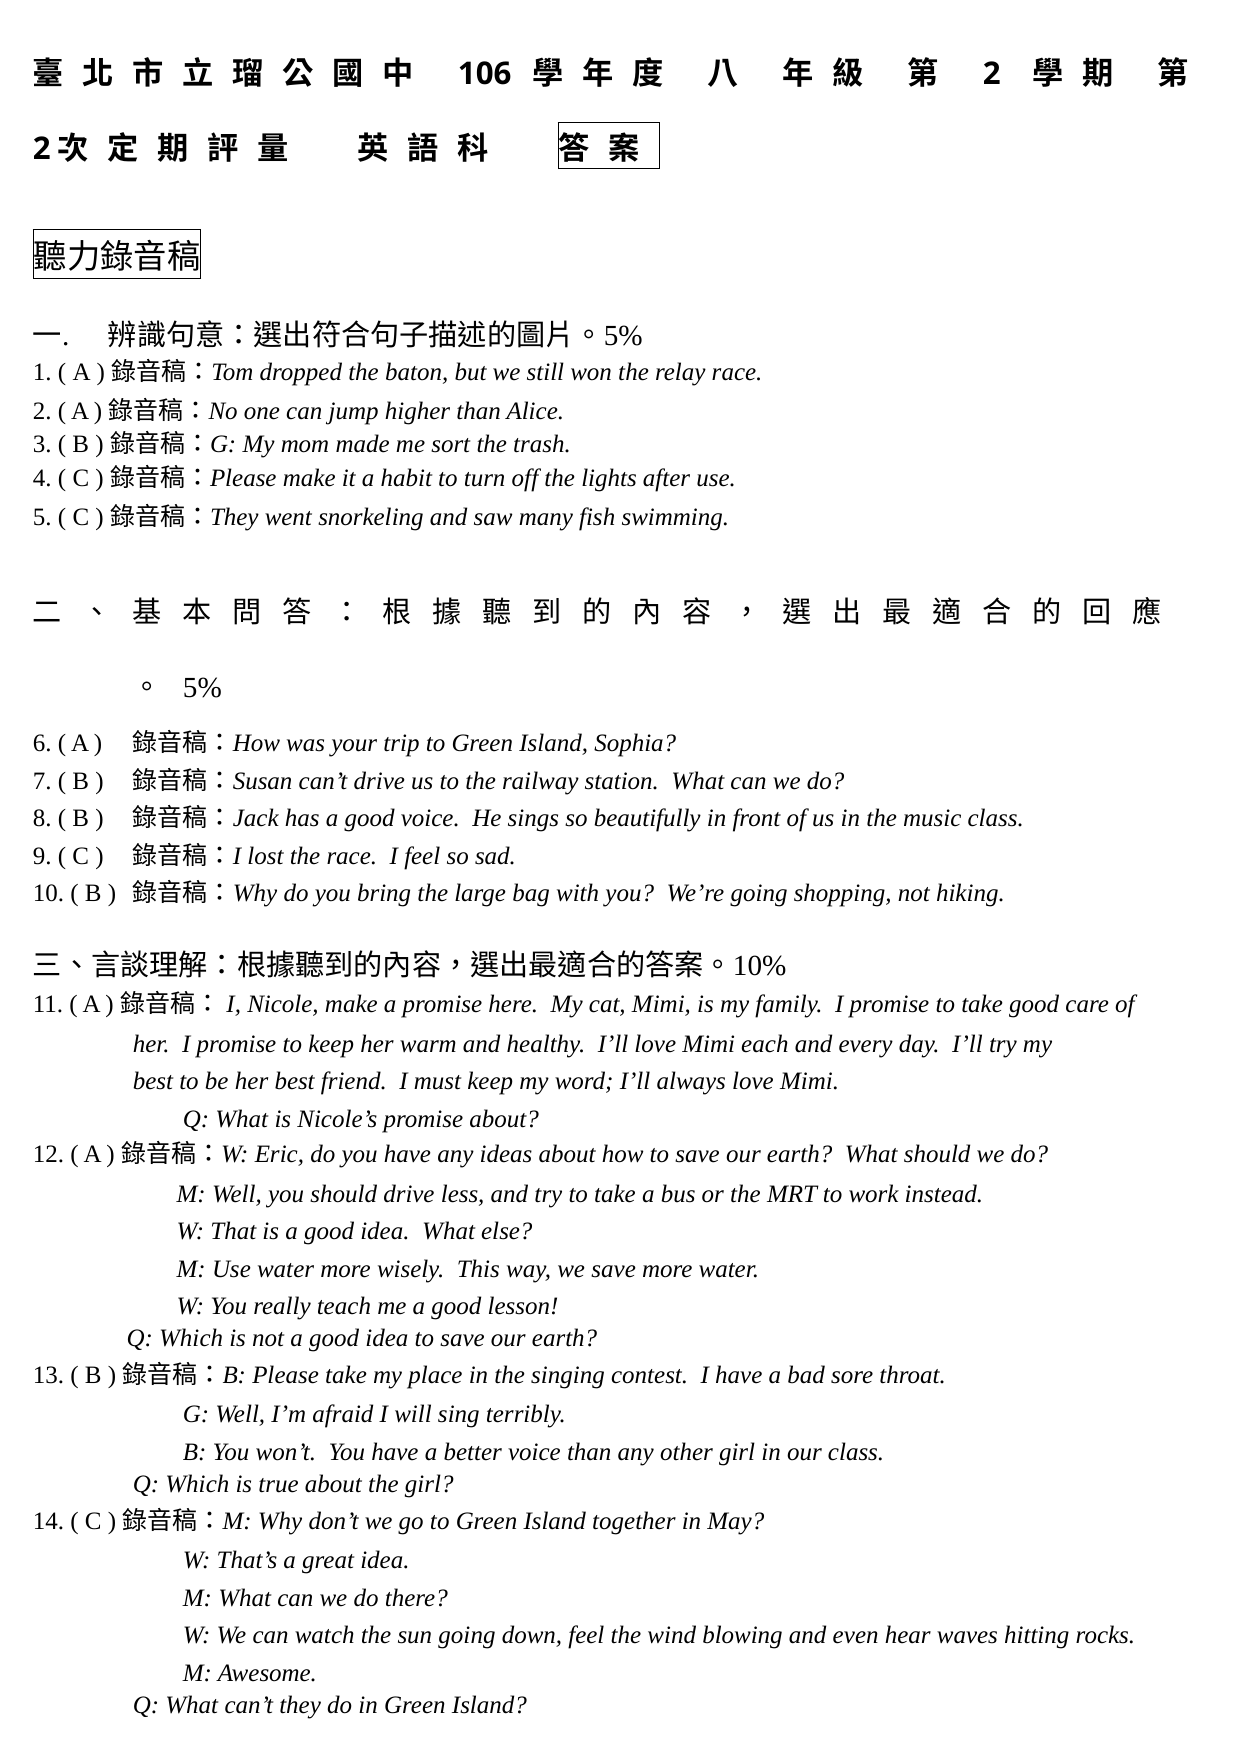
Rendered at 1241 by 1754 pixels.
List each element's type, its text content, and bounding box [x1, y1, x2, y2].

text 7. ( B ) 錄音稿：Susan can’t drive us to the railway station. What can we do? [33, 759, 1208, 797]
text W: We can watch the sun going down, feel the wind blowing and even hear waves hitting rocks. [133, 1612, 1208, 1649]
text 8. ( B ) 錄音稿：Jack has a good voice. He sings so beautifully in front of us in the music class. [33, 797, 1208, 834]
text best to be her best friend. I must keep my word; I’ll always love Mimi. [33, 1057, 1208, 1095]
text M: Well, you should drive less, and try to take a bus or the MRT to work instead. [133, 1170, 1208, 1207]
text B: You won’t. You have a better voice than any other girl in our class. [133, 1428, 1208, 1466]
text 6. ( A ) 錄音稿：How was your trip to Green Island, Sophia? [33, 722, 1208, 759]
text 2. ( A ) 錄音稿：No one can jump higher than Alice. [33, 393, 1208, 426]
text Q: What is Nicole’s promise about? [133, 1095, 1208, 1132]
text M: Awesome. [133, 1649, 1208, 1687]
text 4. ( C ) 錄音稿：Please make it a habit to turn off the lights after use. [33, 459, 1208, 493]
text 臺北市立瑠公國中 106 學年度 八 年級 第 2 學期 第 2次定期評量 英語科 答案 [33, 33, 1208, 183]
text her. I promise to keep her warm and healthy. I’ll love Mimi each and every day. I’ll try my [33, 1020, 1208, 1057]
text [201, 229, 1208, 279]
text W: That is a good idea. What else? [133, 1207, 1208, 1245]
text W: That’s a great idea. [133, 1537, 1208, 1574]
text 5. ( C ) 錄音稿：They went snorkeling and saw many fish swimming. [33, 499, 1208, 566]
text 1. ( A ) 錄音稿：Tom dropped the baton, but we still won the relay race. [33, 353, 1208, 387]
text M: Use water more wisely. This way, we save more water. [133, 1245, 1208, 1282]
text Q: Which is not a good idea to save our earth? [33, 1320, 1208, 1353]
text G: Well, I’m afraid I will sing terribly. [133, 1391, 1208, 1428]
text 13. ( B ) 錄音稿：B: Please take my place in the singing contest. I have a bad sore throat. [33, 1353, 1208, 1391]
list 辨識句意：選出符合句子描述的圖片。5% [33, 316, 1208, 353]
text M: What can we do there? [133, 1574, 1208, 1612]
text 10. ( B ) 錄音稿：Why do you bring the large bag with you? We’re going shopping, not hiking. [33, 872, 1208, 909]
text 11. ( A ) 錄音稿： I, Nicole, make a promise here. My cat, Mimi, is my family. I promise to take good care of [33, 982, 1208, 1020]
text 二、基本問答：根據聽到的內容，選出最適合的回應。5% [33, 572, 1208, 722]
text Q: Which is true about the girl? [33, 1466, 1208, 1499]
text 三、言談理解：根據聽到的內容，選出最適合的答案。10% [33, 947, 1208, 982]
text 聽力錄音稿 [34, 230, 200, 278]
text 9. ( C ) 錄音稿：I lost the race. I feel so sad. [33, 834, 1208, 872]
text 3. ( B ) 錄音稿：G: My mom made me sort the trash. [33, 426, 1208, 459]
text 12. ( A ) 錄音稿：W: Eric, do you have any ideas about how to save our earth? What should we do? [33, 1132, 1208, 1170]
text 14. ( C ) 錄音稿：M: Why don’t we go to Green Island together in May? [33, 1499, 1208, 1537]
text W: You really teach me a good lesson! [133, 1282, 1208, 1320]
text Q: What can’t they do in Green Island? [33, 1687, 1208, 1720]
